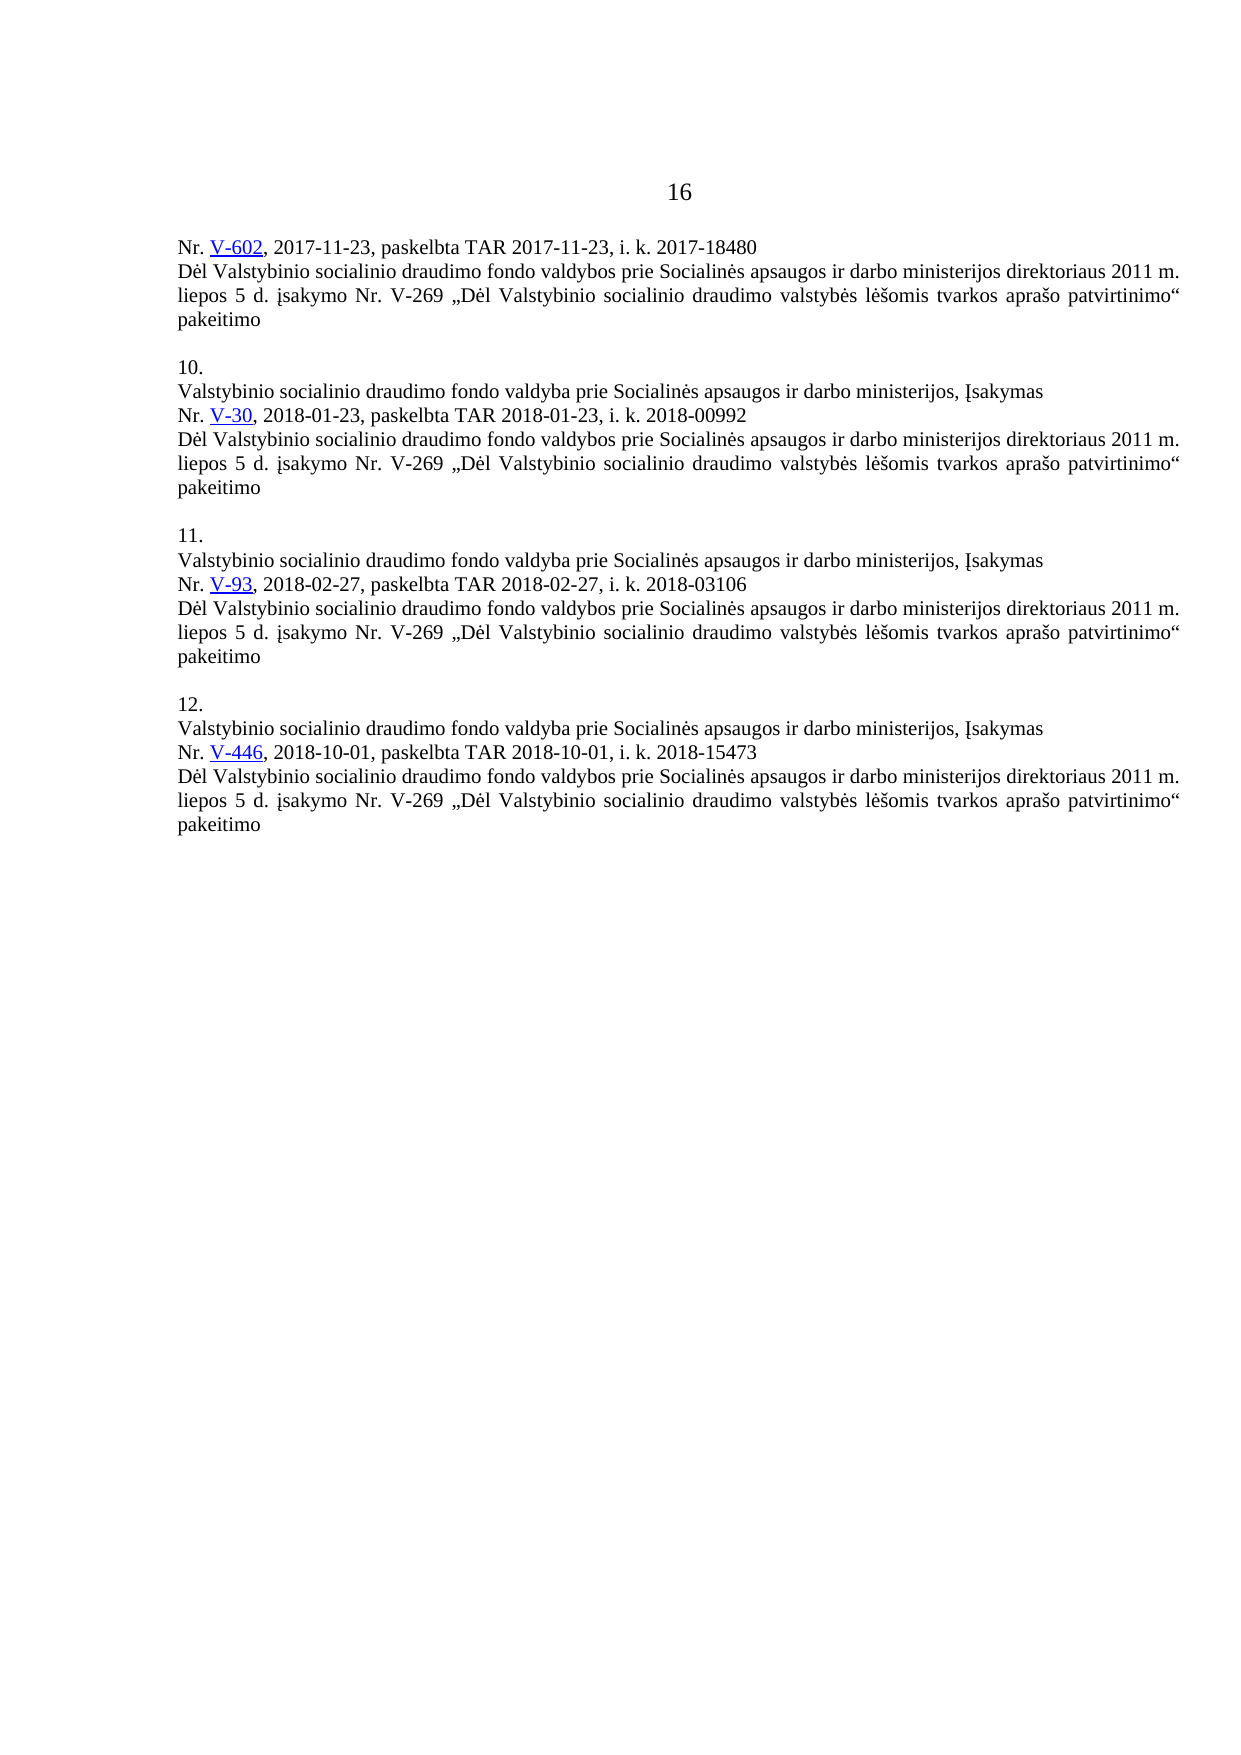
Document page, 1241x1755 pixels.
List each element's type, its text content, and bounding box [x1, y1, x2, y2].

text Nr. V-602, 2017-11-23, paskelbta TAR 2017-11-23, i. k. 2017-18480 [177, 235, 1181, 259]
text Dėl Valstybinio socialinio draudimo fondo valdybos prie Socialinės apsaugos ir darbo ministerijos direktoriaus 2011 m. liepos 5 d. įsakymo Nr. V-269 „Dėl Valstybinio socialinio draudimo valstybės lėšomis tvarkos aprašo patvirtinimo“ pakeitimo [177, 427, 1181, 499]
text Valstybinio socialinio draudimo fondo valdyba prie Socialinės apsaugos ir darbo ministerijos, Įsakymas [177, 716, 1181, 740]
text Valstybinio socialinio draudimo fondo valdyba prie Socialinės apsaugos ir darbo ministerijos, Įsakymas [177, 379, 1181, 403]
text 11. [177, 523, 1181, 547]
text Dėl Valstybinio socialinio draudimo fondo valdybos prie Socialinės apsaugos ir darbo ministerijos direktoriaus 2011 m. liepos 5 d. įsakymo Nr. V-269 „Dėl Valstybinio socialinio draudimo valstybės lėšomis tvarkos aprašo patvirtinimo“ pakeitimo [177, 764, 1181, 836]
text Dėl Valstybinio socialinio draudimo fondo valdybos prie Socialinės apsaugos ir darbo ministerijos direktoriaus 2011 m. liepos 5 d. įsakymo Nr. V-269 „Dėl Valstybinio socialinio draudimo valstybės lėšomis tvarkos aprašo patvirtinimo“ pakeitimo [177, 596, 1181, 668]
text Nr. V-446, 2018-10-01, paskelbta TAR 2018-10-01, i. k. 2018-15473 [177, 740, 1181, 764]
text 12. [177, 692, 1181, 716]
text Dėl Valstybinio socialinio draudimo fondo valdybos prie Socialinės apsaugos ir darbo ministerijos direktoriaus 2011 m. liepos 5 d. įsakymo Nr. V-269 „Dėl Valstybinio socialinio draudimo valstybės lėšomis tvarkos aprašo patvirtinimo“ pakeitimo [177, 259, 1181, 331]
text Nr. V-93, 2018-02-27, paskelbta TAR 2018-02-27, i. k. 2018-03106 [177, 572, 1181, 596]
text Nr. V-30, 2018-01-23, paskelbta TAR 2018-01-23, i. k. 2018-00992 [177, 403, 1181, 427]
text 10. [177, 355, 1181, 379]
text Valstybinio socialinio draudimo fondo valdyba prie Socialinės apsaugos ir darbo ministerijos, Įsakymas [177, 547, 1181, 572]
